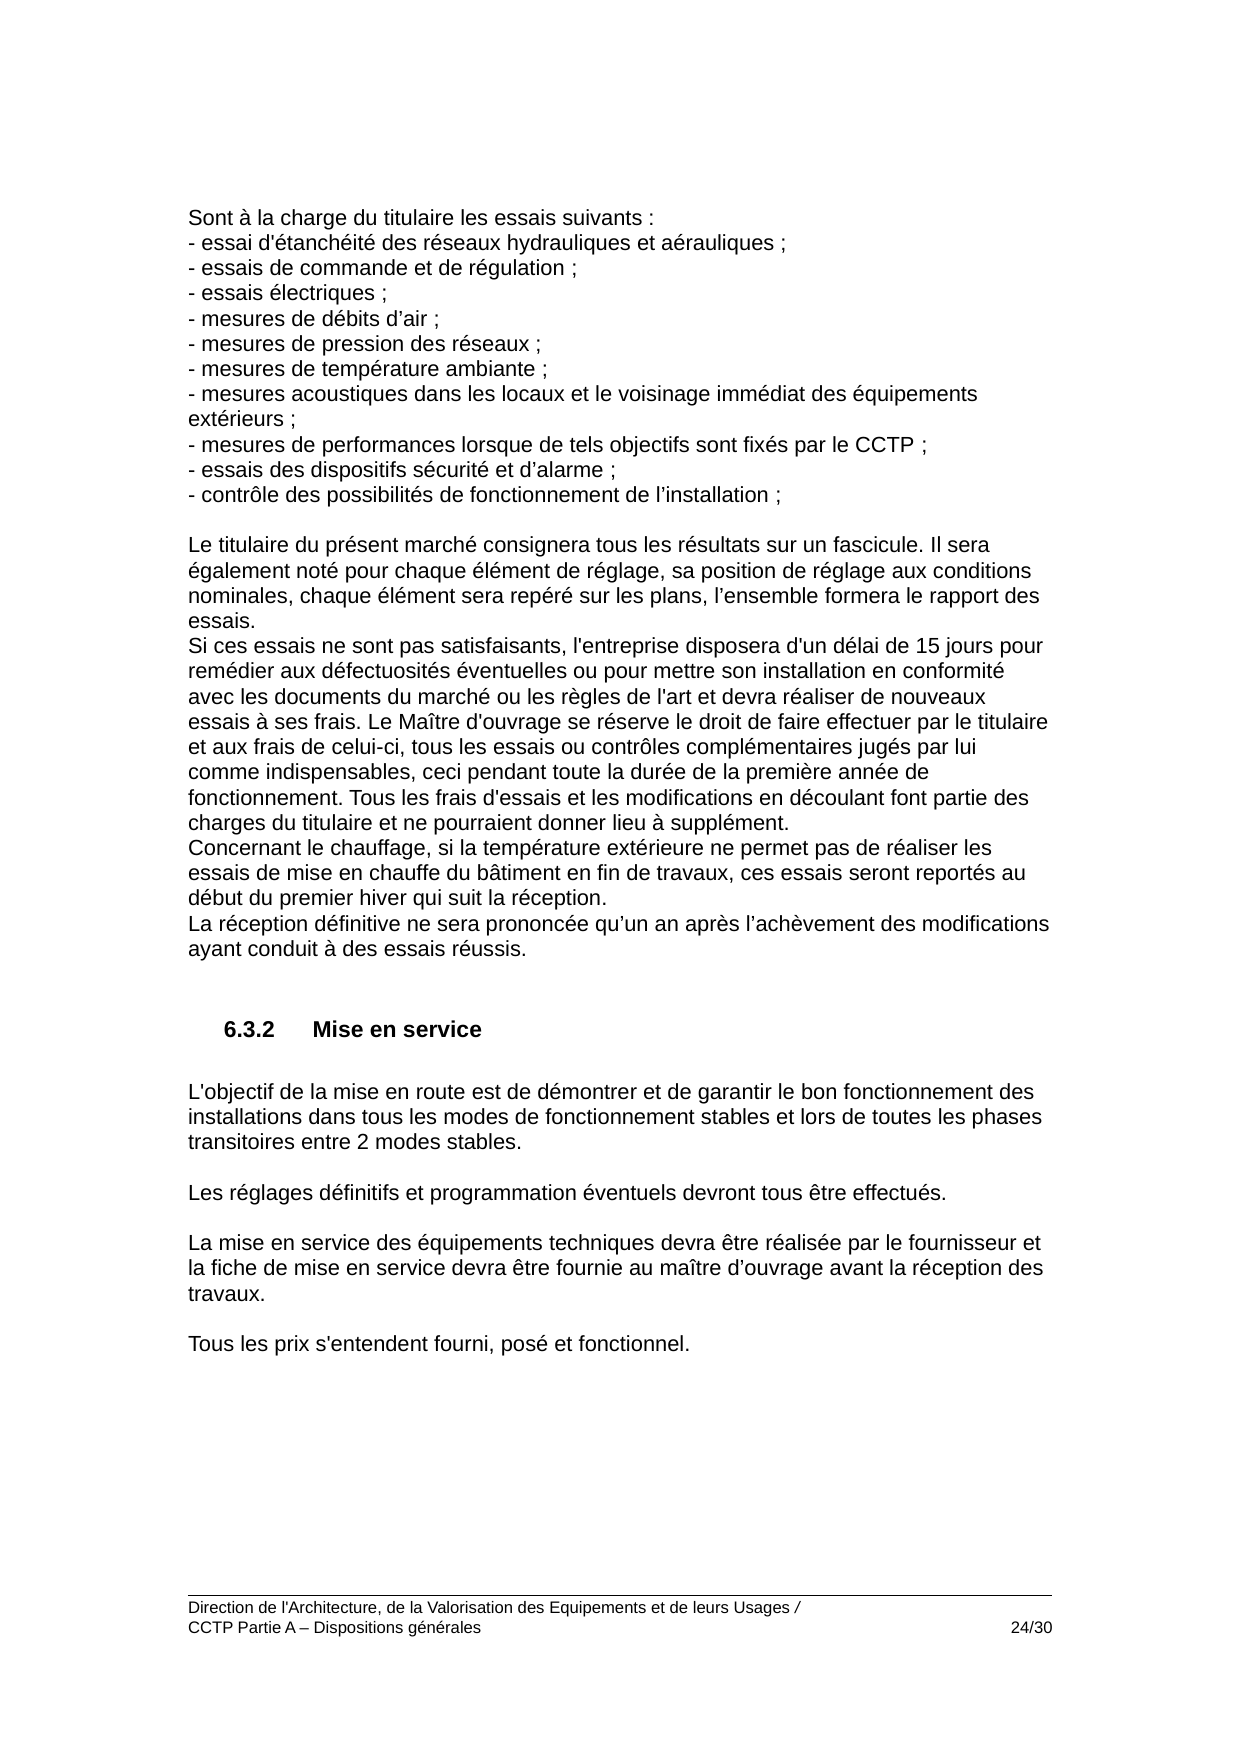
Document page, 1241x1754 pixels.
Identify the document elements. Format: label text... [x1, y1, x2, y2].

text - mesures acoustiques dans les locaux et le voisinage immédiat des équipements extérieurs ; [188, 381, 1052, 431]
text - mesures de température ambiante ; [188, 356, 1052, 381]
subtitle Mise en service [188, 1016, 1052, 1042]
text Sont à la charge du titulaire les essais suivants : [188, 204, 1052, 230]
text La réception définitive ne sera prononcée qu’un an après l’achèvement des modifications ayant conduit à des essais réussis. [188, 910, 1052, 961]
text - essais de commande et de régulation ; [188, 255, 1052, 280]
text - essais électriques ; [188, 280, 1052, 305]
text - mesures de performances lorsque de tels objectifs sont fixés par le CCTP ; [188, 431, 1052, 457]
text Concernant le chauffage, si la température extérieure ne permet pas de réaliser les essais de mise en chauffe du bâtiment en fin de travaux, ces essais seront reportés au début du premier hiver qui suit la réception. [188, 835, 1052, 910]
text - mesures de pression des réseaux ; [188, 331, 1052, 356]
text La mise en service des équipements techniques devra être réalisée par le fournisseur et la fiche de mise en service devra être fournie au maître d’ouvrage avant la réception des travaux. [188, 1230, 1052, 1306]
text Si ces essais ne sont pas satisfaisants, l'entreprise disposera d'un délai de 15 jours pour remédier aux défectuosités éventuelles ou pour mettre son installation en conformité avec les documents du marché ou les règles de l'art et devra réaliser de nouveaux essais à ses frais. Le Maître d'ouvrage se réserve le droit de faire effectuer par le titulaire et aux frais de celui-ci, tous les essais ou contrôles complémentaires jugés par lui comme indispensables, ceci pendant toute la durée de la première année de fonctionnement. Tous les frais d'essais et les modifications en découlant font partie des charges du titulaire et ne pourraient donner lieu à supplément. [188, 633, 1052, 835]
text L'objectif de la mise en route est de démontrer et de garantir le bon fonctionnement des installations dans tous les modes de fonctionnement stables et lors de toutes les phases transitoires entre 2 modes stables. [188, 1079, 1052, 1154]
text - essais des dispositifs sécurité et d’alarme ; [188, 457, 1052, 482]
text Le titulaire du présent marché consignera tous les résultats sur un fascicule. Il sera également noté pour chaque élément de réglage, sa position de réglage aux conditions nominales, chaque élément sera repéré sur les plans, l’ensemble formera le rapport des essais. [188, 532, 1052, 633]
text Les réglages définitifs et programmation éventuels devront tous être effectués. [188, 1180, 1052, 1205]
text - essai d'étanchéité des réseaux hydrauliques et aérauliques ; [188, 230, 1052, 255]
text Tous les prix s'entendent fourni, posé et fonctionnel. [188, 1331, 1052, 1356]
text - contrôle des possibilités de fonctionnement de l’installation ; [188, 482, 1052, 507]
text - mesures de débits d’air ; [188, 305, 1052, 331]
